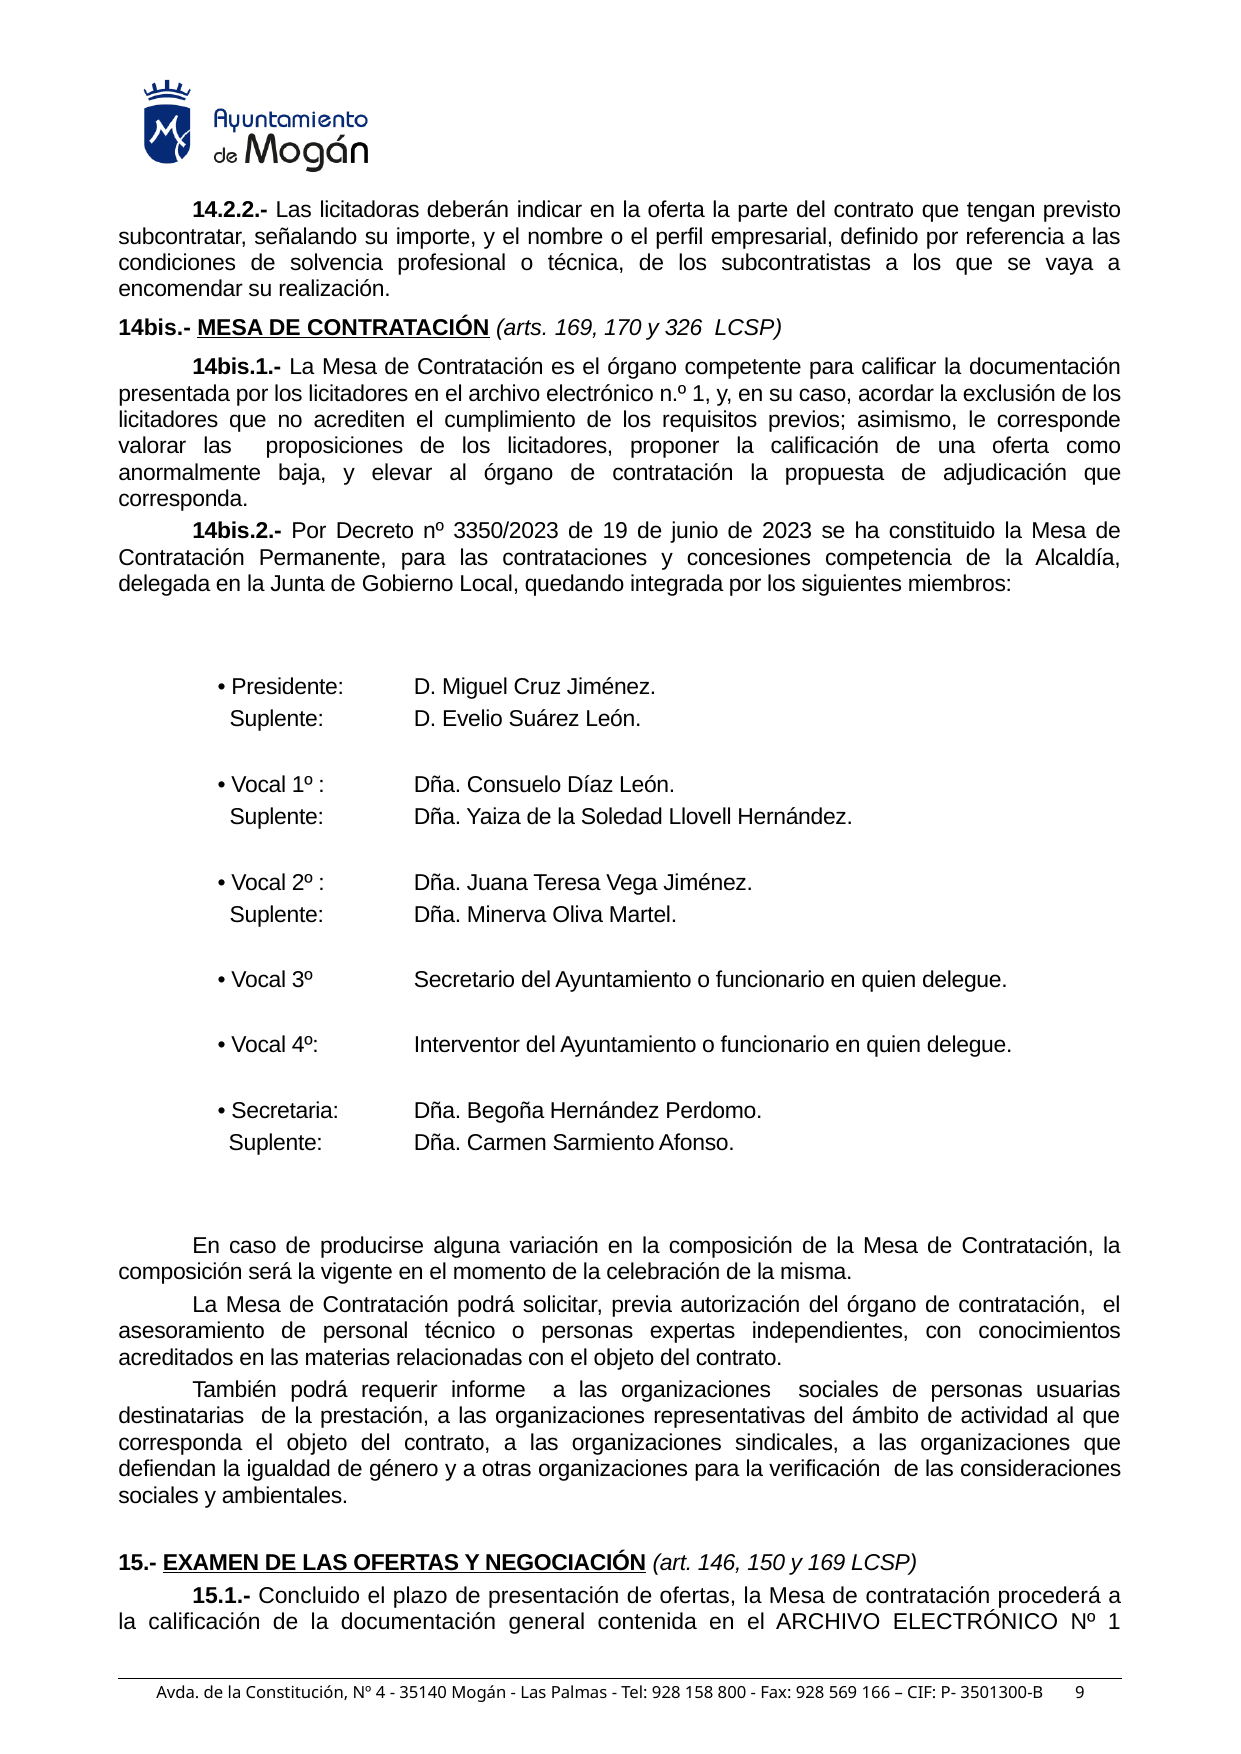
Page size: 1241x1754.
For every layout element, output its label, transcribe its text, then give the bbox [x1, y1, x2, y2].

text • Secretaria: Dña. Begoña Hernández Perdomo. [193, 1097, 1122, 1123]
text • Vocal 1º : Dña. Consuelo Díaz León. [193, 771, 1122, 797]
text • Vocal 4º: Interventor del Ayuntamiento o funcionario en quien delegue. [193, 1031, 1122, 1058]
text La Mesa de Contratación podrá solicitar, previa autorización del órgano de contratación, el asesoramiento de personal técnico o personas expertas independientes, con conocimientos acreditados en las materias relacionadas con el objeto del contrato. [118, 1291, 1122, 1370]
text En caso de producirse alguna variación en la composición de la Mesa de Contratación, la composición será la vigente en el momento de la celebración de la misma. [118, 1232, 1122, 1284]
picture [129, 58, 385, 190]
text 14bis.1.- La Mesa de Contratación es el órgano competente para calificar la documentación presentada por los licitadores en el archivo electrónico n.º 1, y, en su caso, acordar la exclusión de los licitadores que no acrediten el cumplimiento de los requisitos previos; asimismo, le corresponde valorar las proposiciones de los licitadores, proponer la calificación de una oferta como anormalmente baja, y elevar al órgano de contratación la propuesta de adjudicación que corresponda. [118, 353, 1122, 511]
text Suplente: Dña. Carmen Sarmiento Afonso. [118, 1129, 1122, 1156]
text 14bis.2.- Por Decreto nº 3350/2023 de 19 de junio de 2023 se ha constituido la Mesa de Contratación Permanente, para las contrataciones y concesiones competencia de la Alcaldía, delegada en la Junta de Gobierno Local, quedando integrada por los siguientes miembros: [118, 517, 1122, 597]
text 14bis.- MESA DE CONTRATACIÓN (arts. 169, 170 y 326 LCSP) [118, 314, 1122, 341]
text • Vocal 3º Secretario del Ayuntamiento o funcionario en quien delegue. [193, 966, 1122, 993]
text 15.1.- Concluido el plazo de presentación de ofertas, la Mesa de contratación procederá a la calificación de la documentación general contenida en el ARCHIVO ELECTRÓNICO Nº 1 [118, 1582, 1122, 1635]
text 14.2.2.- Las licitadoras deberán indicar en la oferta la parte del contrato que tengan previsto subcontratar, señalando su importe, y el nombre o el perfil empresarial, definido por referencia a las condiciones de solvencia profesional o técnica, de los subcontratistas a los que se vaya a encomendar su realización. [118, 196, 1122, 302]
text Suplente: Dña. Yaiza de la Soledad Llovell Hernández. [193, 803, 1122, 829]
text • Presidente: D. Miguel Cruz Jiménez. [193, 673, 1122, 699]
text 15.- EXAMEN DE LAS OFERTAS Y NEGOCIACIÓN (art. 146, 150 y 169 LCSP) [118, 1549, 1122, 1576]
text También podrá requerir informe a las organizaciones sociales de personas usuarias destinatarias de la prestación, a las organizaciones representativas del ámbito de actividad al que corresponda el objeto del contrato, a las organizaciones sindicales, a las organizaciones que defiendan la igualdad de género y a otras organizaciones para la verificación de las consideraciones sociales y ambientales. [118, 1376, 1122, 1508]
text Suplente: Dña. Minerva Oliva Martel. [193, 901, 1122, 927]
text Suplente: D. Evelio Suárez León. [193, 705, 1122, 732]
text • Vocal 2º : Dña. Juana Teresa Vega Jiménez. [193, 868, 1122, 895]
